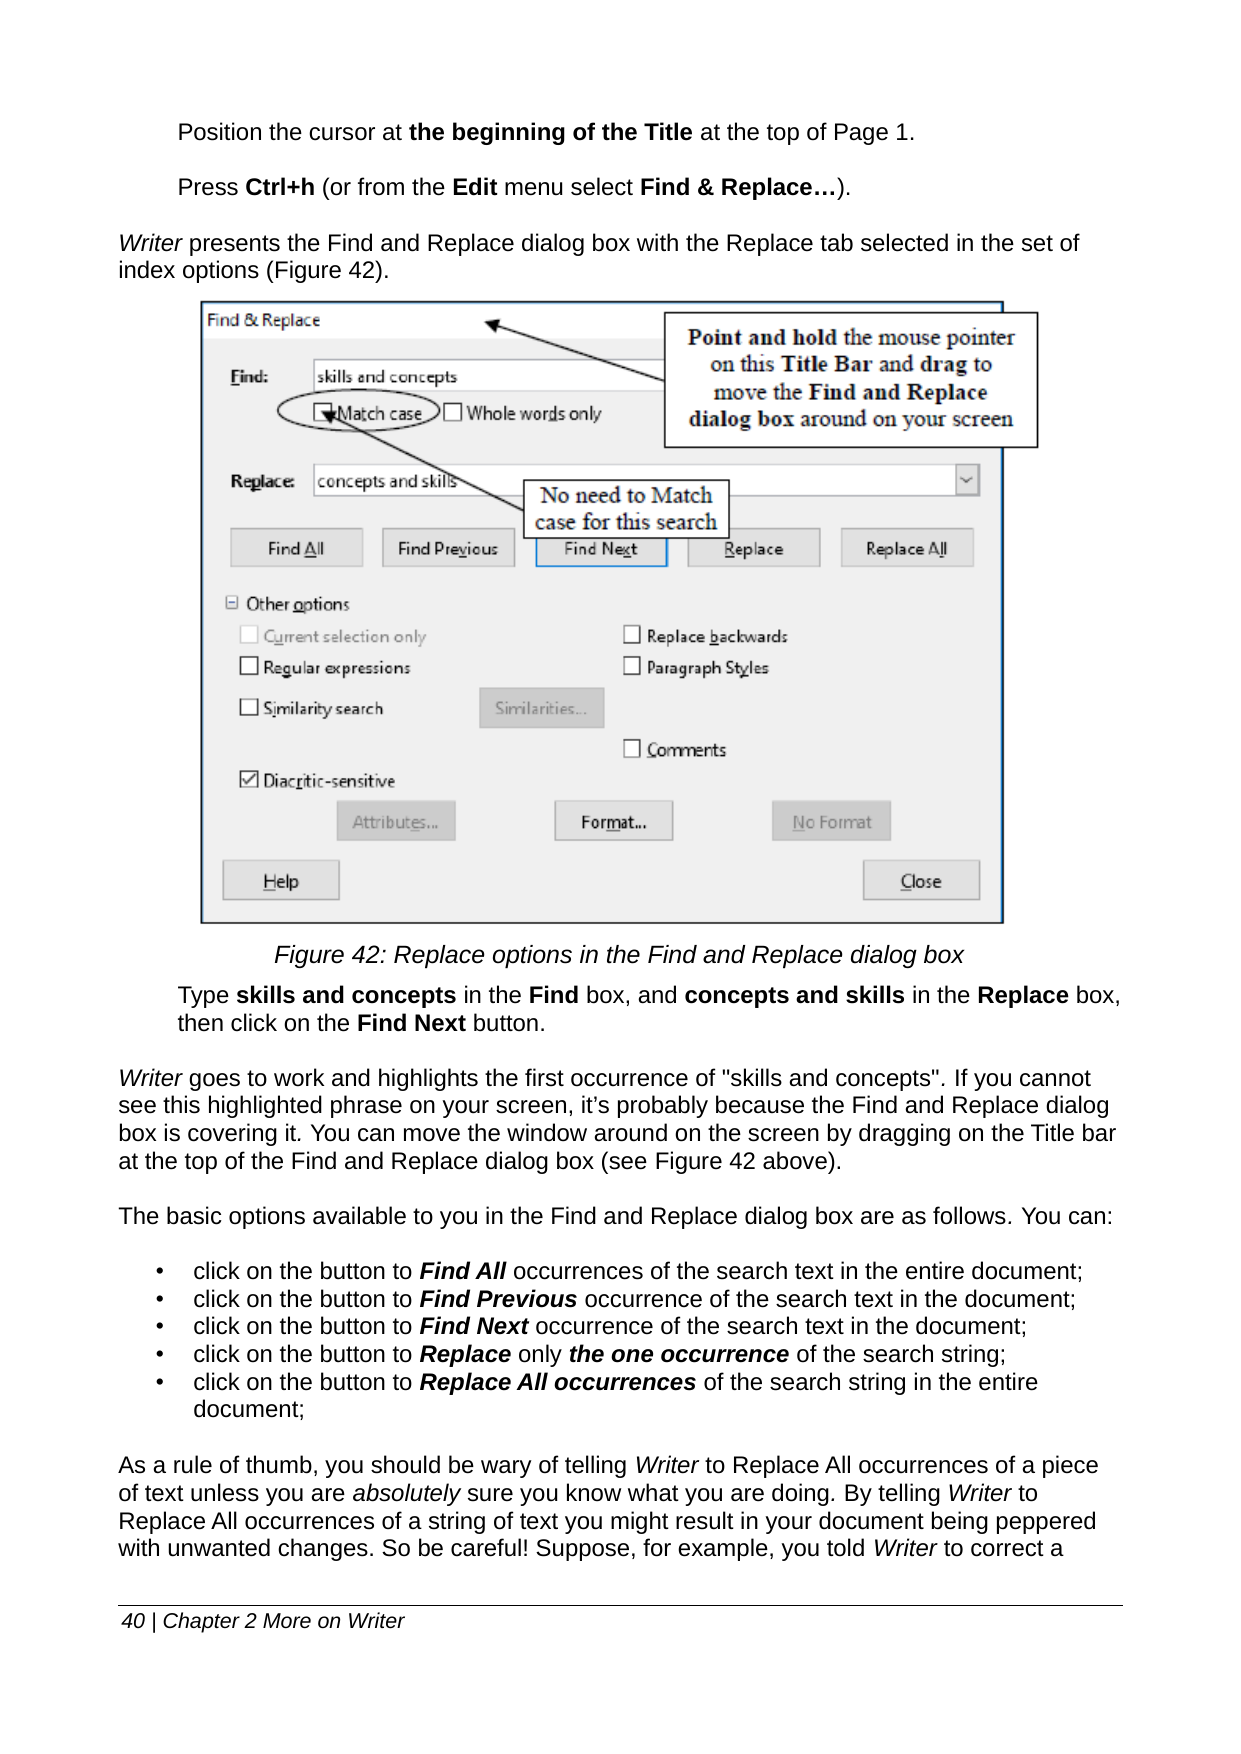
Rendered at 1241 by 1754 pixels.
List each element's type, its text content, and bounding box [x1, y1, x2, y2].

text The basic options available to you in the Find and Replace dialog box are as follows. You can: [118, 1202, 1123, 1229]
text Press Ctrl+h (or from the Edit menu select Find & Replace…). [177, 173, 1123, 201]
list click on the button to Replace only the one occurrence of the search string; [156, 1340, 1123, 1367]
text Writer goes to work and highlights the first occurrence of "skills and concepts". If you cannot see this highlighted phrase on your screen, it’s probably because the Find and Replace dialog box is covering it. You can move the window around on the screen by dragging on the Title bar at the top of the Find and Replace dialog box (see Figure 42 above). [118, 1064, 1123, 1174]
text Position the cursor at the beginning of the Title at the top of Page 1. [177, 118, 1123, 146]
list click on the button to Find All occurrences of the search text in the entire document; [156, 1257, 1123, 1284]
text Type skills and concepts in the Find box, and concepts and skills in the Replace box, then click on the Find Next button. [177, 981, 1123, 1036]
list click on the button to Replace All occurrences of the search string in the entire document; [156, 1367, 1123, 1423]
text As a rule of thumb, you should be wary of telling Writer to Replace All occurrences of a piece of text unless you are absolutely sure you know what you are doing. By telling Writer to Replace All occurrences of a string of text you might result in your document being peppered with unwanted changes. So be careful! Suppose, for example, you told Writer to correct a [118, 1451, 1123, 1562]
list click on the button to Find Previous occurrence of the search text in the document; [156, 1284, 1123, 1312]
text Writer presents the Find and Replace dialog box with the Replace tab selected in the set of index options (Figure 42). [118, 228, 1123, 284]
text Figure 42: Replace options in the Find and Replace dialog box [194, 935, 1047, 969]
picture [193, 295, 1048, 935]
list click on the button to Find Next occurrence of the search text in the document; [156, 1312, 1123, 1340]
